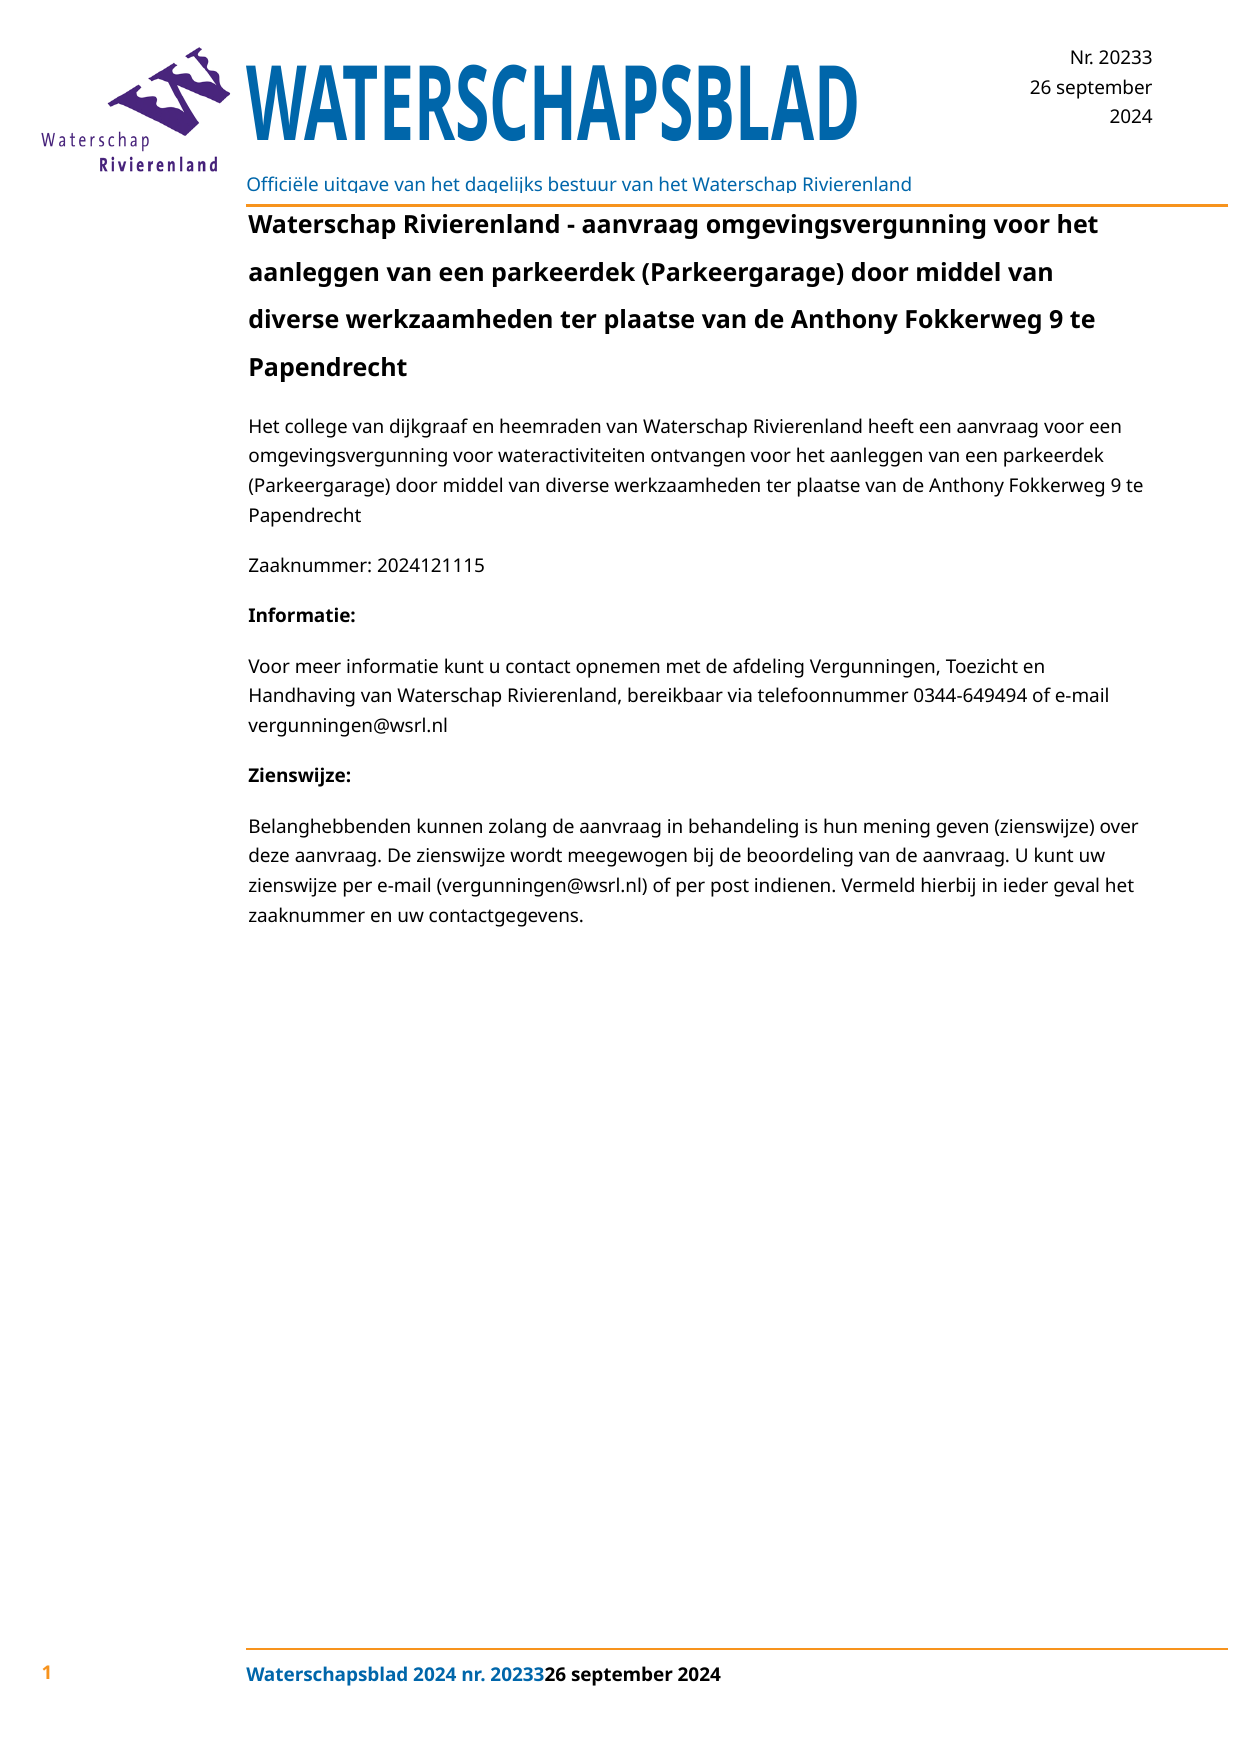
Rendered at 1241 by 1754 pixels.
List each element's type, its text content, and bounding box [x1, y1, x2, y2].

text Informatie: [248, 603, 1152, 628]
text Zienswijze: [248, 763, 1152, 788]
text Zaaknummer: 2024121115 [248, 552, 1152, 578]
text Waterschap Rivierenland - aanvraag omgevingsvergunning voor het aanleggen van een parkeerdek (Parkeergarage) door middel van diverse werkzaamheden ter plaatse van de Anthony Fokkerweg 9 te Papendrecht [248, 207, 1152, 384]
text Voor meer informatie kunt u contact opnemen met de afdeling Vergunningen, Toezicht en Handhaving van Waterschap Rivierenland, bereikbaar via telefoonnummer 0344-649494 of e-mail vergunningen@wsrl.nl [248, 653, 1152, 738]
text Het college van dijkgraaf en heemraden van Waterschap Rivierenland heeft een aanvraag voor een omgevingsvergunning voor wateractiviteiten ontvangen voor het aanleggen van een parkeerdek (Parkeergarage) door middel van diverse werkzaamheden ter plaatse van de Anthony Fokkerweg 9 te Papendrecht [248, 413, 1152, 528]
text Belanghebbenden kunnen zolang de aanvraag in behandeling is hun mening geven (zienswijze) over deze aanvraag. De zienswijze wordt meegewogen bij de beoordeling van de aanvraag. U kunt uw zienswijze per e-mail (vergunningen@wsrl.nl) of per post indienen. Vermeld hierbij in ieder geval het zaaknummer en uw contactgegevens. [248, 813, 1152, 928]
picture [41, 47, 231, 172]
